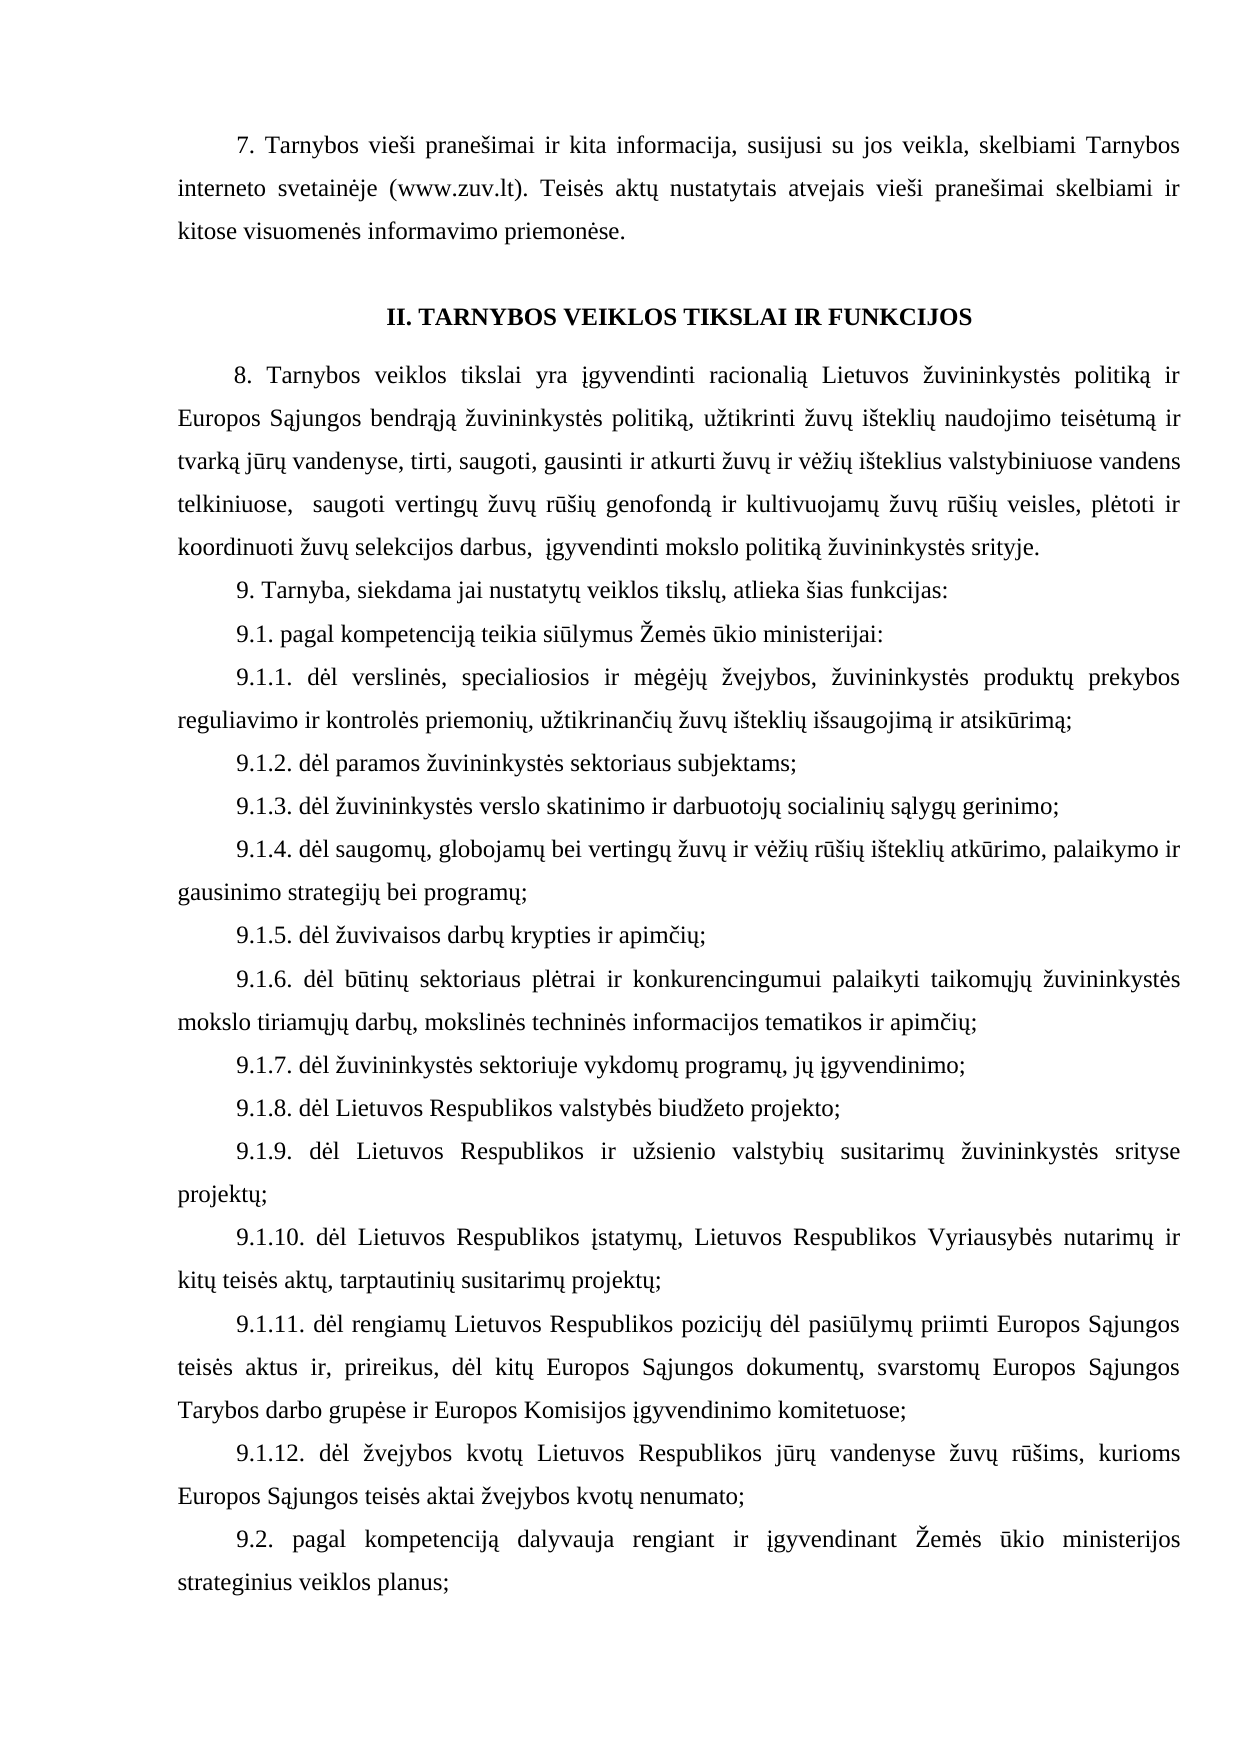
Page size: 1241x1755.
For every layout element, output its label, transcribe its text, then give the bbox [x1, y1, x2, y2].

text II. tarnybos veiklos tikslai IR FUNKCIJOS [177, 302, 1181, 331]
text 9.1.9. dėl Lietuvos Respublikos ir užsienio valstybių susitarimų žuvininkystės srityse projektų; [177, 1136, 1181, 1208]
text 9.1.1. dėl verslinės, specialiosios ir mėgėjų žvejybos, žuvininkystės produktų prekybos reguliavimo ir kontrolės priemonių, užtikrinančių žuvų išteklių išsaugojimą ir atsikūrimą; [177, 662, 1181, 734]
text 9.1.8. dėl Lietuvos Respublikos valstybės biudžeto projekto; [177, 1093, 1181, 1122]
text 9. Tarnyba, siekdama jai nustatytų veiklos tikslų, atlieka šias funkcijas: [177, 576, 1181, 604]
text 9.1.10. dėl Lietuvos Respublikos įstatymų, Lietuvos Respublikos Vyriausybės nutarimų ir kitų teisės aktų, tarptautinių susitarimų projektų; [177, 1222, 1181, 1294]
text 9.1.4. dėl saugomų, globojamų bei vertingų žuvų ir vėžių rūšių išteklių atkūrimo, palaikymo ir gausinimo strategijų bei programų; [177, 834, 1181, 906]
text 9.1.5. dėl žuvivaisos darbų krypties ir apimčių; [177, 921, 1181, 949]
text 9.1.12. dėl žvejybos kvotų Lietuvos Respublikos jūrų vandenyse žuvų rūšims, kurioms Europos Sąjungos teisės aktai žvejybos kvotų nenumato; [177, 1438, 1181, 1510]
text 7. Tarnybos vieši pranešimai ir kita informacija, susijusi su jos veikla, skelbiami Tarnybos interneto svetainėje (www.zuv.lt). Teisės aktų nustatytais atvejais vieši pranešimai skelbiami ir kitose visuomenės informavimo priemonėse. [177, 130, 1181, 245]
text 8. Tarnybos veiklos tikslai yra įgyvendinti racionalią Lietuvos žuvininkystės politiką ir Europos Sąjungos bendrąją žuvininkystės politiką, užtikrinti žuvų išteklių naudojimo teisėtumą ir tvarką jūrų vandenyse, tirti, saugoti, gausinti ir atkurti žuvų ir vėžių išteklius valstybiniuose vandens telkiniuose, saugoti vertingų žuvų rūšių genofondą ir kultivuojamų žuvų rūšių veisles, plėtoti ir koordinuoti žuvų selekcijos darbus, įgyvendinti mokslo politiką žuvininkystės srityje. [177, 360, 1181, 561]
text 9.1. pagal kompetenciją teikia siūlymus Žemės ūkio ministerijai: [177, 619, 1181, 647]
text 9.1.3. dėl žuvininkystės verslo skatinimo ir darbuotojų socialinių sąlygų gerinimo; [177, 791, 1181, 820]
text 9.1.6. dėl būtinų sektoriaus plėtrai ir konkurencingumui palaikyti taikomųjų žuvininkystės mokslo tiriamųjų darbų, mokslinės techninės informacijos tematikos ir apimčių; [177, 964, 1181, 1036]
text 9.1.2. dėl paramos žuvininkystės sektoriaus subjektams; [177, 748, 1181, 777]
text 9.1.11. dėl rengiamų Lietuvos Respublikos pozicijų dėl pasiūlymų priimti Europos Sąjungos teisės aktus ir, prireikus, dėl kitų Europos Sąjungos dokumentų, svarstomų Europos Sąjungos Tarybos darbo grupėse ir Europos Komisijos įgyvendinimo komitetuose; [177, 1309, 1181, 1424]
text 9.1.7. dėl žuvininkystės sektoriuje vykdomų programų, jų įgyvendinimo; [177, 1050, 1181, 1079]
text 9.2. pagal kompetenciją dalyvauja rengiant ir įgyvendinant Žemės ūkio ministerijos strateginius veiklos planus; [177, 1524, 1181, 1596]
